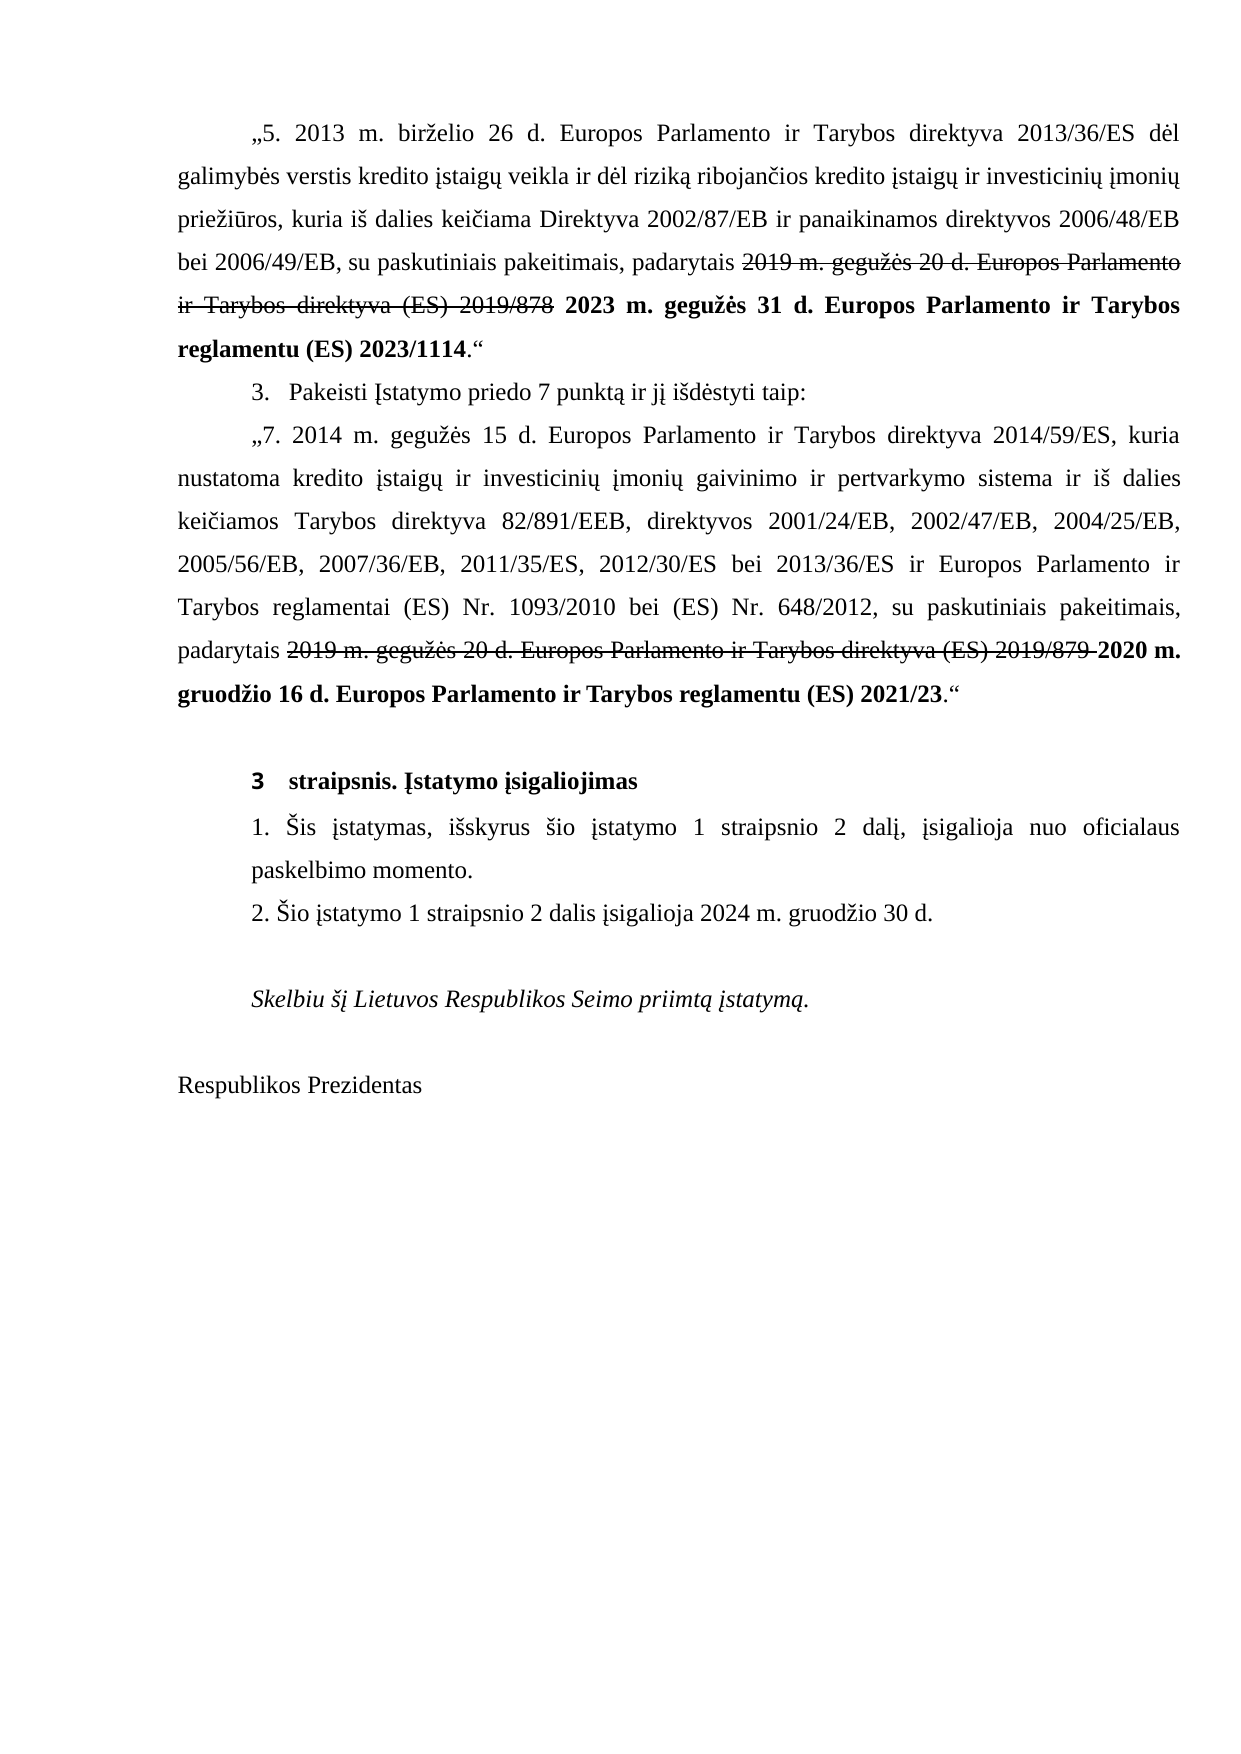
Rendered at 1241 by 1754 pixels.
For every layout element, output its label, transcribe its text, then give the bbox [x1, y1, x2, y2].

text „5. 2013 m. birželio 26 d. Europos Parlamento ir Tarybos direktyva 2013/36/ES dėl galimybės verstis kredito įstaigų veikla ir dėl riziką ribojančios kredito įstaigų ir investicinių įmonių priežiūros, kuria iš dalies keičiama Direktyva 2002/87/EB ir panaikinamos direktyvos 2006/48/EB bei 2006/49/EB, su paskutiniais pakeitimais, padarytais 2019 m. gegužės 20 d. Europos Parlamento ir Tarybos direktyva (ES) 2019/878 2023 m. gegužės 31 d. Europos Parlamento ir Tarybos reglamentu (ES) 2023/1114.“ [177, 118, 1181, 362]
text „7. 2014 m. gegužės 15 d. Europos Parlamento ir Tarybos direktyva 2014/59/ES, kuria nustatoma kredito įstaigų ir investicinių įmonių gaivinimo ir pertvarkymo sistema ir iš dalies keičiamos Tarybos direktyva 82/891/EEB, direktyvos 2001/24/EB, 2002/47/EB, 2004/25/EB, 2005/56/EB, 2007/36/EB, 2011/35/ES, 2012/30/ES bei 2013/36/ES ir Europos Parlamento ir Tarybos reglamentai (ES) Nr. 1093/2010 bei (ES) Nr. 648/2012, su paskutiniais pakeitimais, padarytais 2019 m. gegužės 20 d. Europos Parlamento ir Tarybos direktyva (ES) 2019/879 2020 m. gruodžio 16 d. Europos Parlamento ir Tarybos reglamentu (ES) 2021/23.“ [177, 420, 1181, 707]
text Respublikos Prezidentas [177, 1071, 1181, 1099]
list straipsnis. Įstatymo įsigaliojimas [251, 765, 1181, 796]
text 1. Šis įstatymas, išskyrus šio įstatymo 1 straipsnio 2 dalį, įsigalioja nuo oficialaus paskelbimo momento. [251, 812, 1181, 884]
text Skelbiu šį Lietuvos Respublikos Seimo priimtą įstatymą. [177, 984, 1181, 1013]
list Pakeisti Įstatymo priedo 7 punktą ir jį išdėstyti taip: [251, 377, 1181, 406]
text 2. Šio įstatymo 1 straipsnio 2 dalis įsigalioja 2024 m. gruodžio 30 d. [251, 898, 1181, 927]
